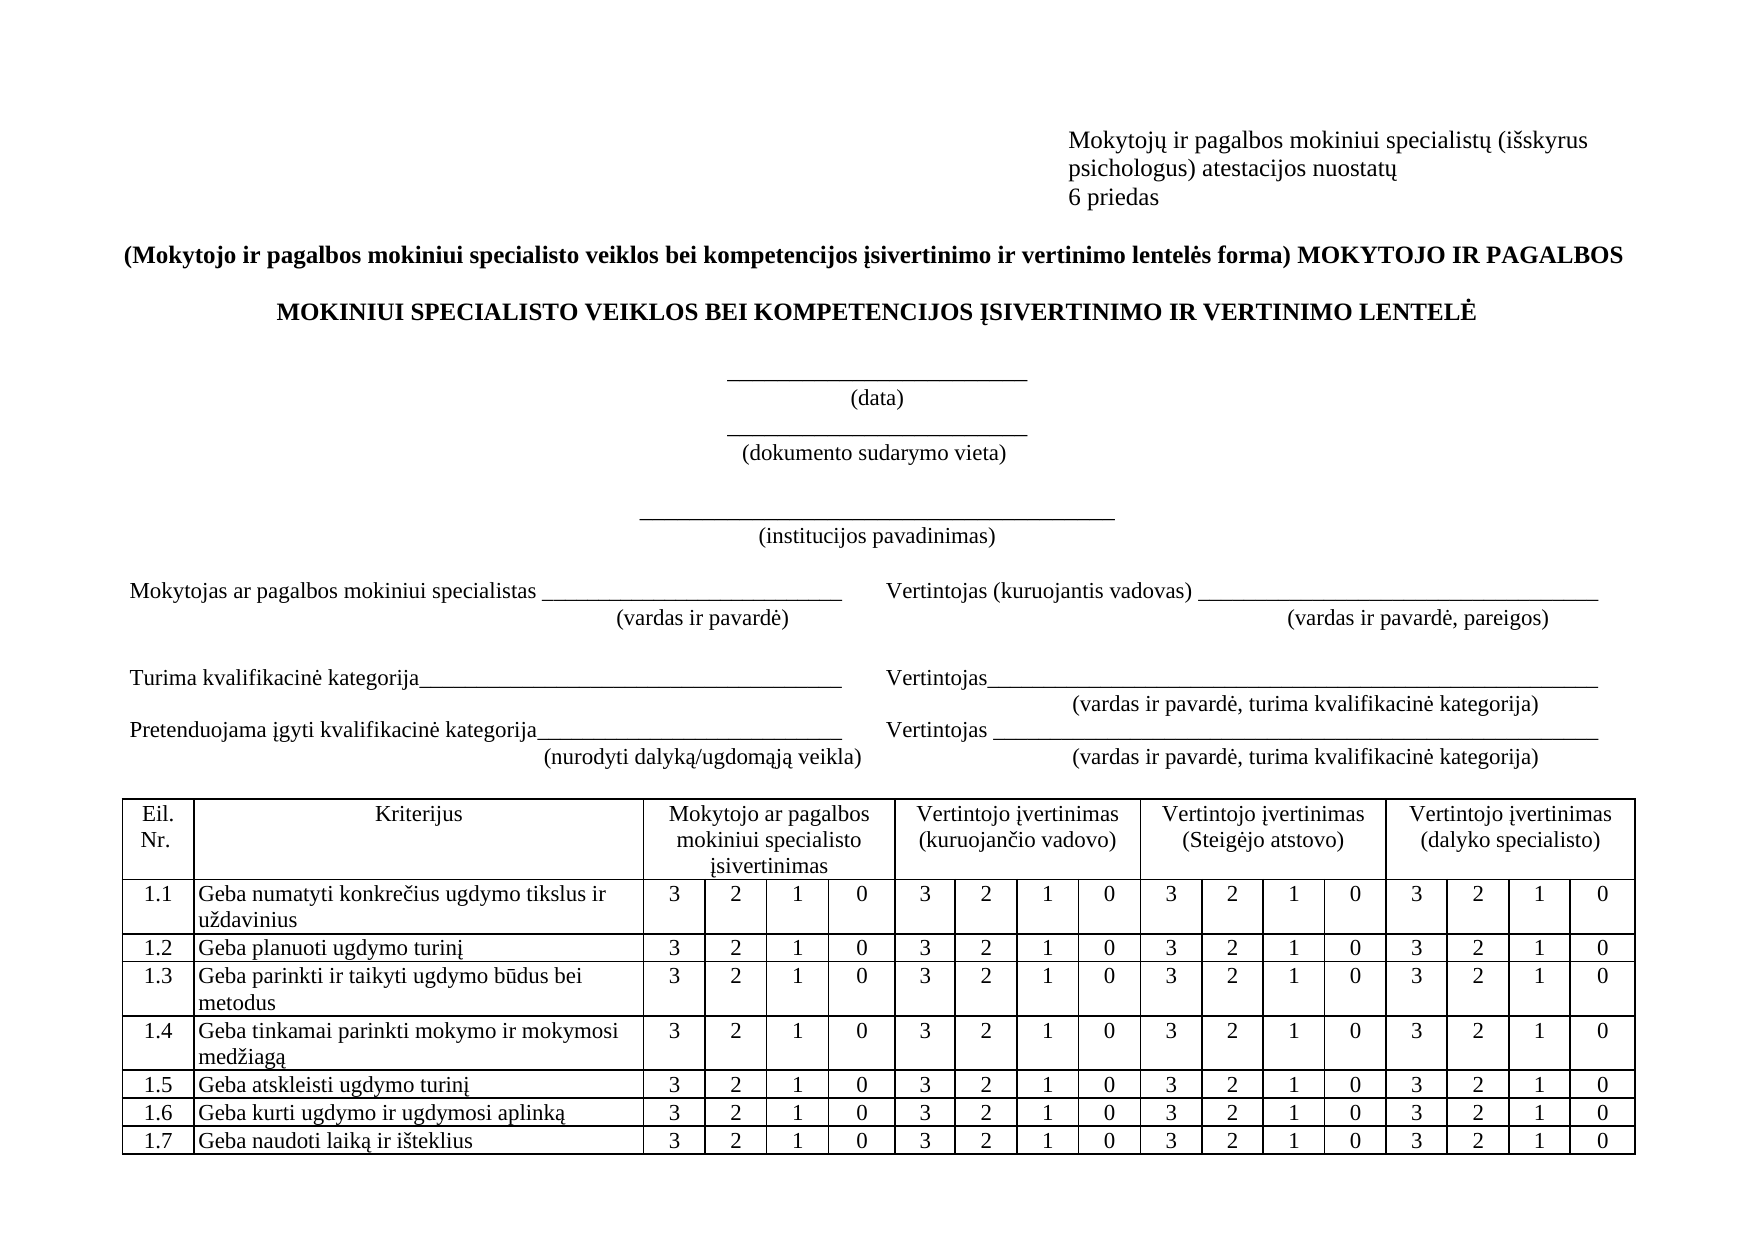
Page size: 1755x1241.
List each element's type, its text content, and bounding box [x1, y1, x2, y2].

table_cell 2 [1203, 1071, 1262, 1097]
table_cell 2 [956, 1017, 1016, 1069]
table_cell Geba naudoti laiką ir išteklius [195, 1127, 643, 1153]
table_cell 0 [829, 1017, 894, 1069]
table_cell 2 [956, 1071, 1016, 1097]
table_cell 1.3 [123, 962, 193, 1015]
table_cell 3 [1141, 1099, 1201, 1125]
table_cell Geba planuoti ugdymo turinį [195, 935, 643, 961]
table_cell 0 [1079, 1099, 1140, 1125]
table_cell 2 [706, 1071, 766, 1097]
table_header Vertintojo įvertinimas (Steigėjo atstovo) [1141, 800, 1385, 879]
table_cell 3 [1387, 880, 1446, 933]
table_cell 2 [1203, 935, 1262, 961]
table_cell 1 [1018, 962, 1078, 1015]
table_cell 3 [896, 962, 954, 1015]
table_cell 0 [1325, 1099, 1385, 1125]
text 6 priedas [1068, 182, 1636, 211]
text Mokytojų ir pagalbos mokiniui specialistų (išskyrus [1068, 125, 1636, 153]
table_cell Pretenduojama įgyti kvalifikacinė kategorija (nurodyti dalyką/ugdomąją veikla) [118, 717, 874, 769]
table_cell 3 [644, 1127, 704, 1153]
table_cell 3 [1387, 962, 1446, 1015]
table_cell 1 [1264, 935, 1324, 961]
table_cell 3 [1141, 962, 1201, 1015]
table_cell 3 [896, 935, 954, 961]
table_cell 0 [1325, 1127, 1385, 1153]
table_cell 2 [706, 1099, 766, 1125]
table_cell 2 [956, 880, 1016, 933]
table_cell 3 [644, 1071, 704, 1097]
table_cell 3 [1141, 880, 1201, 933]
table_cell 1.7 [123, 1127, 193, 1153]
table_cell 0 [1079, 880, 1140, 933]
text MOKINIUI SPECIALISTO VEIKLOS BEI KOMPETENCIJOS ĮSIVERTINIMO IR VERTINIMO LENTELĖ [118, 297, 1636, 326]
table_cell 3 [1141, 935, 1201, 961]
table_cell 0 [1571, 1071, 1634, 1097]
table_cell 3 [896, 1071, 954, 1097]
text psichologus) atestacijos nuostatų [1068, 153, 1636, 182]
table_cell Turima kvalifikacinė kategorija [118, 664, 874, 717]
table_cell 0 [1325, 880, 1385, 933]
table_cell 2 [1448, 962, 1508, 1015]
table_cell 0 [1571, 880, 1634, 933]
table_cell 2 [1203, 962, 1262, 1015]
table_cell 1 [1264, 1099, 1324, 1125]
table_cell Geba atskleisti ugdymo turinį [195, 1071, 643, 1097]
table_cell 3 [896, 1017, 954, 1069]
table_cell 2 [1448, 1099, 1508, 1125]
table_cell 3 [1141, 1017, 1201, 1069]
table_cell 1.1 [123, 880, 193, 933]
table_cell 1 [767, 1017, 828, 1069]
table_cell 0 [1079, 1071, 1140, 1097]
table_cell 0 [1325, 1071, 1385, 1097]
table_cell 3 [1141, 1071, 1201, 1097]
table_cell 2 [706, 1127, 766, 1153]
table_cell 3 [1387, 1017, 1446, 1069]
table_cell 2 [1203, 1127, 1262, 1153]
table_cell 1 [1510, 880, 1569, 933]
table_cell 3 [644, 962, 704, 1015]
table_cell 0 [1079, 935, 1140, 961]
table_cell 1 [1018, 935, 1078, 961]
table_cell 0 [1325, 962, 1385, 1015]
table_cell 0 [829, 935, 894, 961]
table_cell Geba tinkamai parinkti mokymo ir mokymosi medžiagą [195, 1017, 643, 1069]
table_cell 2 [1448, 1127, 1508, 1153]
text (data) [118, 383, 1636, 410]
table_cell 1 [767, 962, 828, 1015]
table_cell 2 [1448, 1017, 1508, 1069]
table_cell 0 [1079, 1127, 1140, 1153]
table_cell 2 [706, 1017, 766, 1069]
table_cell 1 [1018, 1099, 1078, 1125]
table_cell 0 [829, 1127, 894, 1153]
table_cell 0 [1325, 1017, 1385, 1069]
table_cell 1 [1018, 1127, 1078, 1153]
table_cell 1 [1510, 1099, 1569, 1125]
table_cell Geba numatyti konkrečius ugdymo tikslus ir uždavinius [195, 880, 643, 933]
table_header Mokytojo ar pagalbos mokiniui specialisto įsivertinimas [644, 800, 894, 879]
table_cell 2 [706, 962, 766, 1015]
table_cell 1 [767, 880, 828, 933]
table_cell 1.6 [123, 1099, 193, 1125]
text (institucijos pavadinimas) [118, 522, 1636, 549]
table_cell 1.5 [123, 1071, 193, 1097]
table_cell 0 [829, 1099, 894, 1125]
table_cell 0 [1571, 1099, 1634, 1125]
table_cell 1 [767, 1071, 828, 1097]
table_cell 2 [956, 962, 1016, 1015]
table_cell 0 [1571, 1127, 1634, 1153]
table_cell 2 [1448, 935, 1508, 961]
table_cell 2 [706, 880, 766, 933]
table_cell 0 [1571, 962, 1634, 1015]
table_cell 2 [956, 935, 1016, 961]
table_cell 1 [1510, 962, 1569, 1015]
table_cell 0 [1571, 935, 1634, 961]
text ______________________________________ [118, 494, 1636, 522]
table_cell 1 [1264, 1127, 1324, 1153]
table_cell 2 [956, 1127, 1016, 1153]
table_cell 3 [644, 1099, 704, 1125]
table_cell 1 [1510, 1127, 1569, 1153]
table_cell 1 [1018, 1017, 1078, 1069]
table_cell 3 [644, 935, 704, 961]
table_cell 2 [1203, 880, 1262, 933]
table_cell 2 [1448, 880, 1508, 933]
text ________________________ [118, 355, 1636, 383]
table_cell Geba kurti ugdymo ir ugdymosi aplinką [195, 1099, 643, 1125]
table_header Mokytojas ar pagalbos mokiniui specialistas _ (vardas ir pavardė) [118, 578, 874, 664]
table_cell 0 [1325, 935, 1385, 961]
table_cell 1 [1018, 880, 1078, 933]
table_cell 0 [829, 1071, 894, 1097]
table_cell Geba parinkti ir taikyti ugdymo būdus bei metodus [195, 962, 643, 1015]
table_cell 0 [1079, 962, 1140, 1015]
table_cell 2 [706, 935, 766, 961]
text (dokumento sudarymo vieta) [118, 439, 1636, 465]
table_cell 3 [896, 1127, 954, 1153]
table_cell 1 [767, 1127, 828, 1153]
table_cell 2 [1203, 1099, 1262, 1125]
table_cell 0 [1079, 1017, 1140, 1069]
table_cell 1.4 [123, 1017, 193, 1069]
table_cell 1 [1510, 1017, 1569, 1069]
table_cell 1 [1264, 962, 1324, 1015]
table_cell 2 [1203, 1017, 1262, 1069]
table_cell 1 [1264, 1071, 1324, 1097]
table_cell 3 [644, 880, 704, 933]
table_cell 1.2 [123, 935, 193, 961]
table_header Kriterijus [195, 800, 643, 879]
table_cell 3 [644, 1017, 704, 1069]
table_cell 1 [1510, 1071, 1569, 1097]
text (Mokytojo ir pagalbos mokiniui specialisto veiklos bei kompetencijos įsivertinimo ir vertinimo lentelės forma) MOKYTOJO IR PAGALBOS [118, 240, 1636, 268]
table_cell 3 [896, 880, 954, 933]
table_cell Vertintojas (vardas ir pavardė, turima kvalifikacinė kategorija) [874, 717, 1631, 769]
table_cell 3 [1387, 935, 1446, 961]
table_cell Vertintojas (vardas ir pavardė, turima kvalifikacinė kategorija) [874, 664, 1631, 717]
table_cell 3 [1141, 1127, 1201, 1153]
table_header Eil. Nr. [123, 800, 193, 879]
table_cell 0 [829, 880, 894, 933]
table_header Vertintojas (kuruojantis vadovas) (vardas ir pavardė, pareigos) [874, 578, 1631, 664]
table_cell 2 [956, 1099, 1016, 1125]
table_header Vertintojo įvertinimas (dalyko specialisto) [1387, 800, 1634, 879]
table_cell 3 [1387, 1127, 1446, 1153]
table_cell 2 [1448, 1071, 1508, 1097]
table_cell 1 [767, 935, 828, 961]
table_cell 1 [1264, 880, 1324, 933]
table_cell 0 [1571, 1017, 1634, 1069]
table_header Vertintojo įvertinimas (kuruojančio vadovo) [896, 800, 1140, 879]
table_cell 1 [1264, 1017, 1324, 1069]
table_cell 3 [1387, 1099, 1446, 1125]
table_cell 1 [767, 1099, 828, 1125]
table_cell 1 [1510, 935, 1569, 961]
table_cell 0 [829, 962, 894, 1015]
text ________________________ [118, 410, 1636, 439]
table_cell 3 [1387, 1071, 1446, 1097]
table_cell 1 [1018, 1071, 1078, 1097]
table_cell 3 [896, 1099, 954, 1125]
